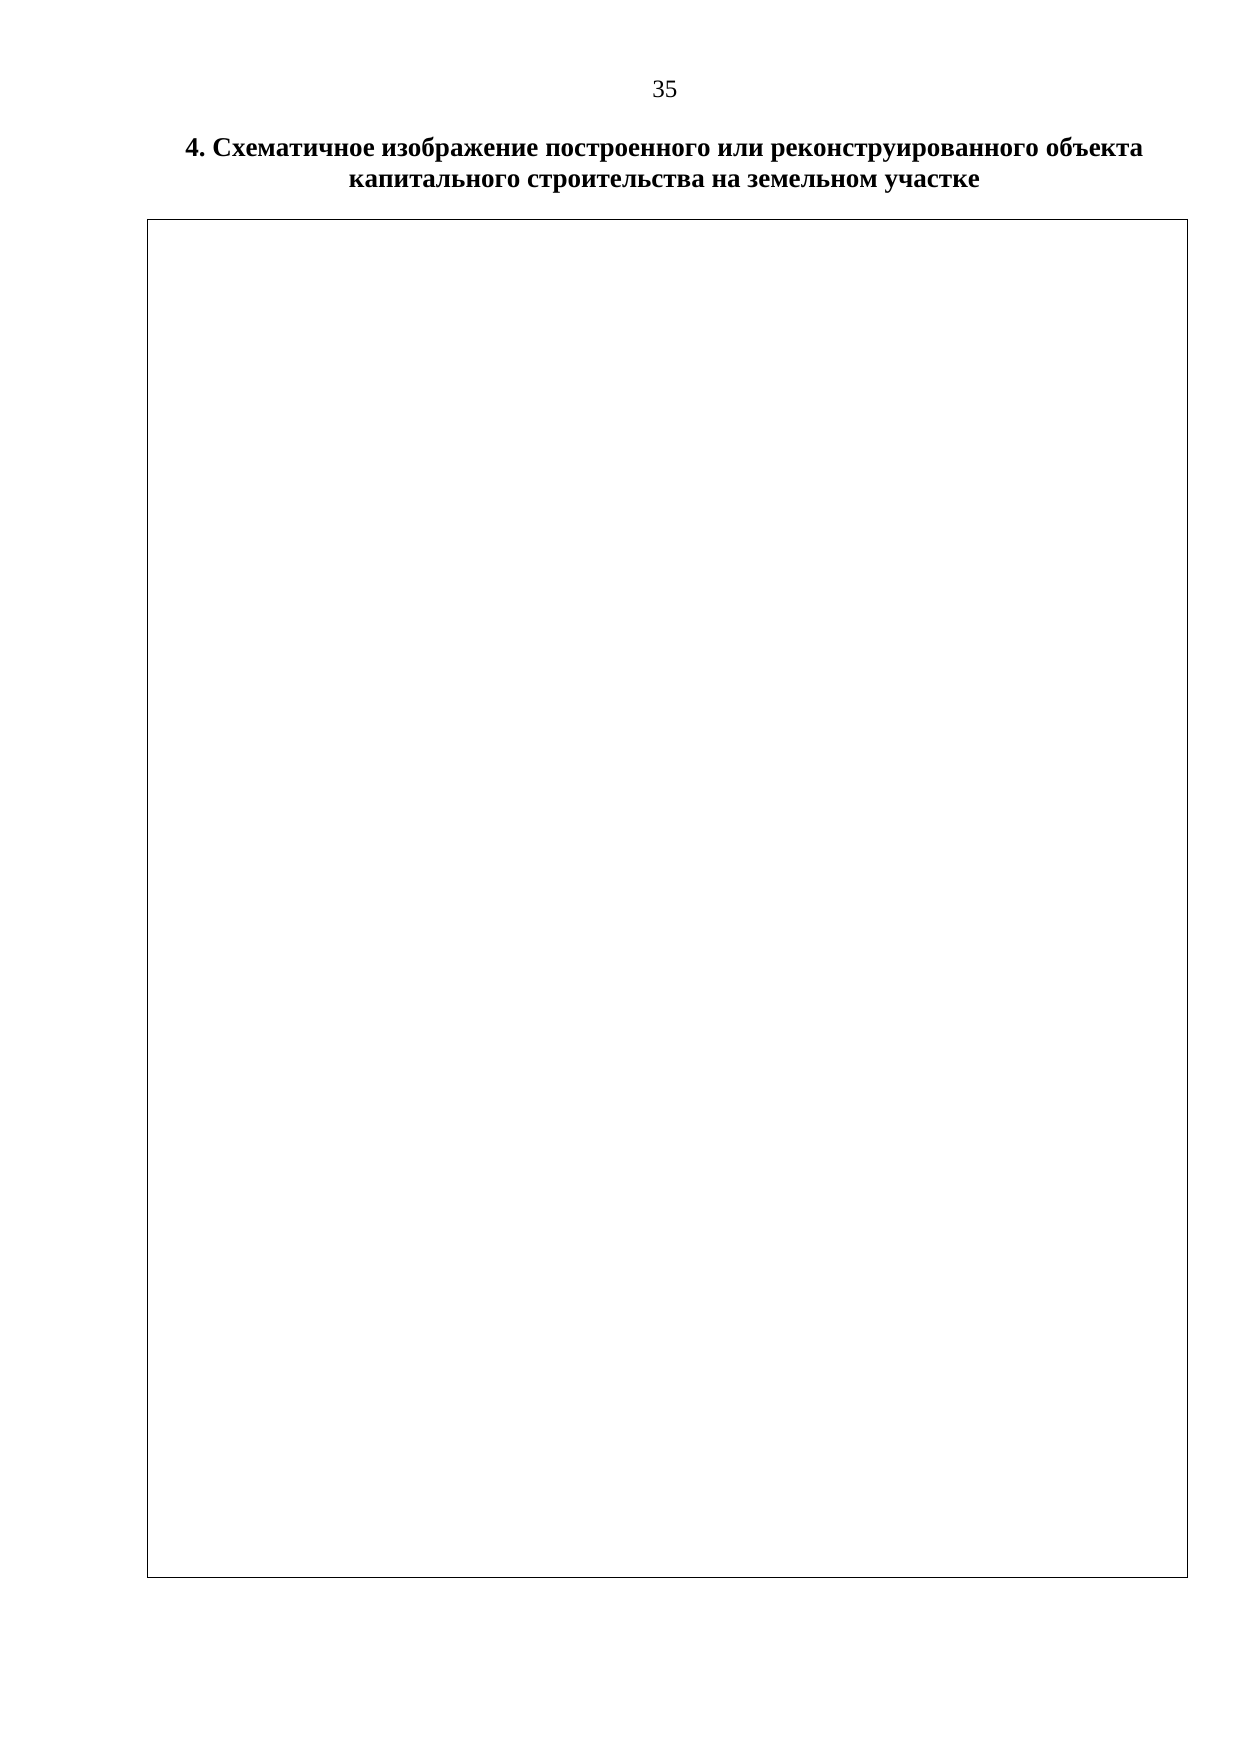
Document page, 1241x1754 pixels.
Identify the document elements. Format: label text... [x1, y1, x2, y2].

text 4. Схематичное изображение построенного или реконструированного объекта капитального строительства на земельном участке [148, 131, 1181, 194]
table_header [148, 220, 1187, 1577]
